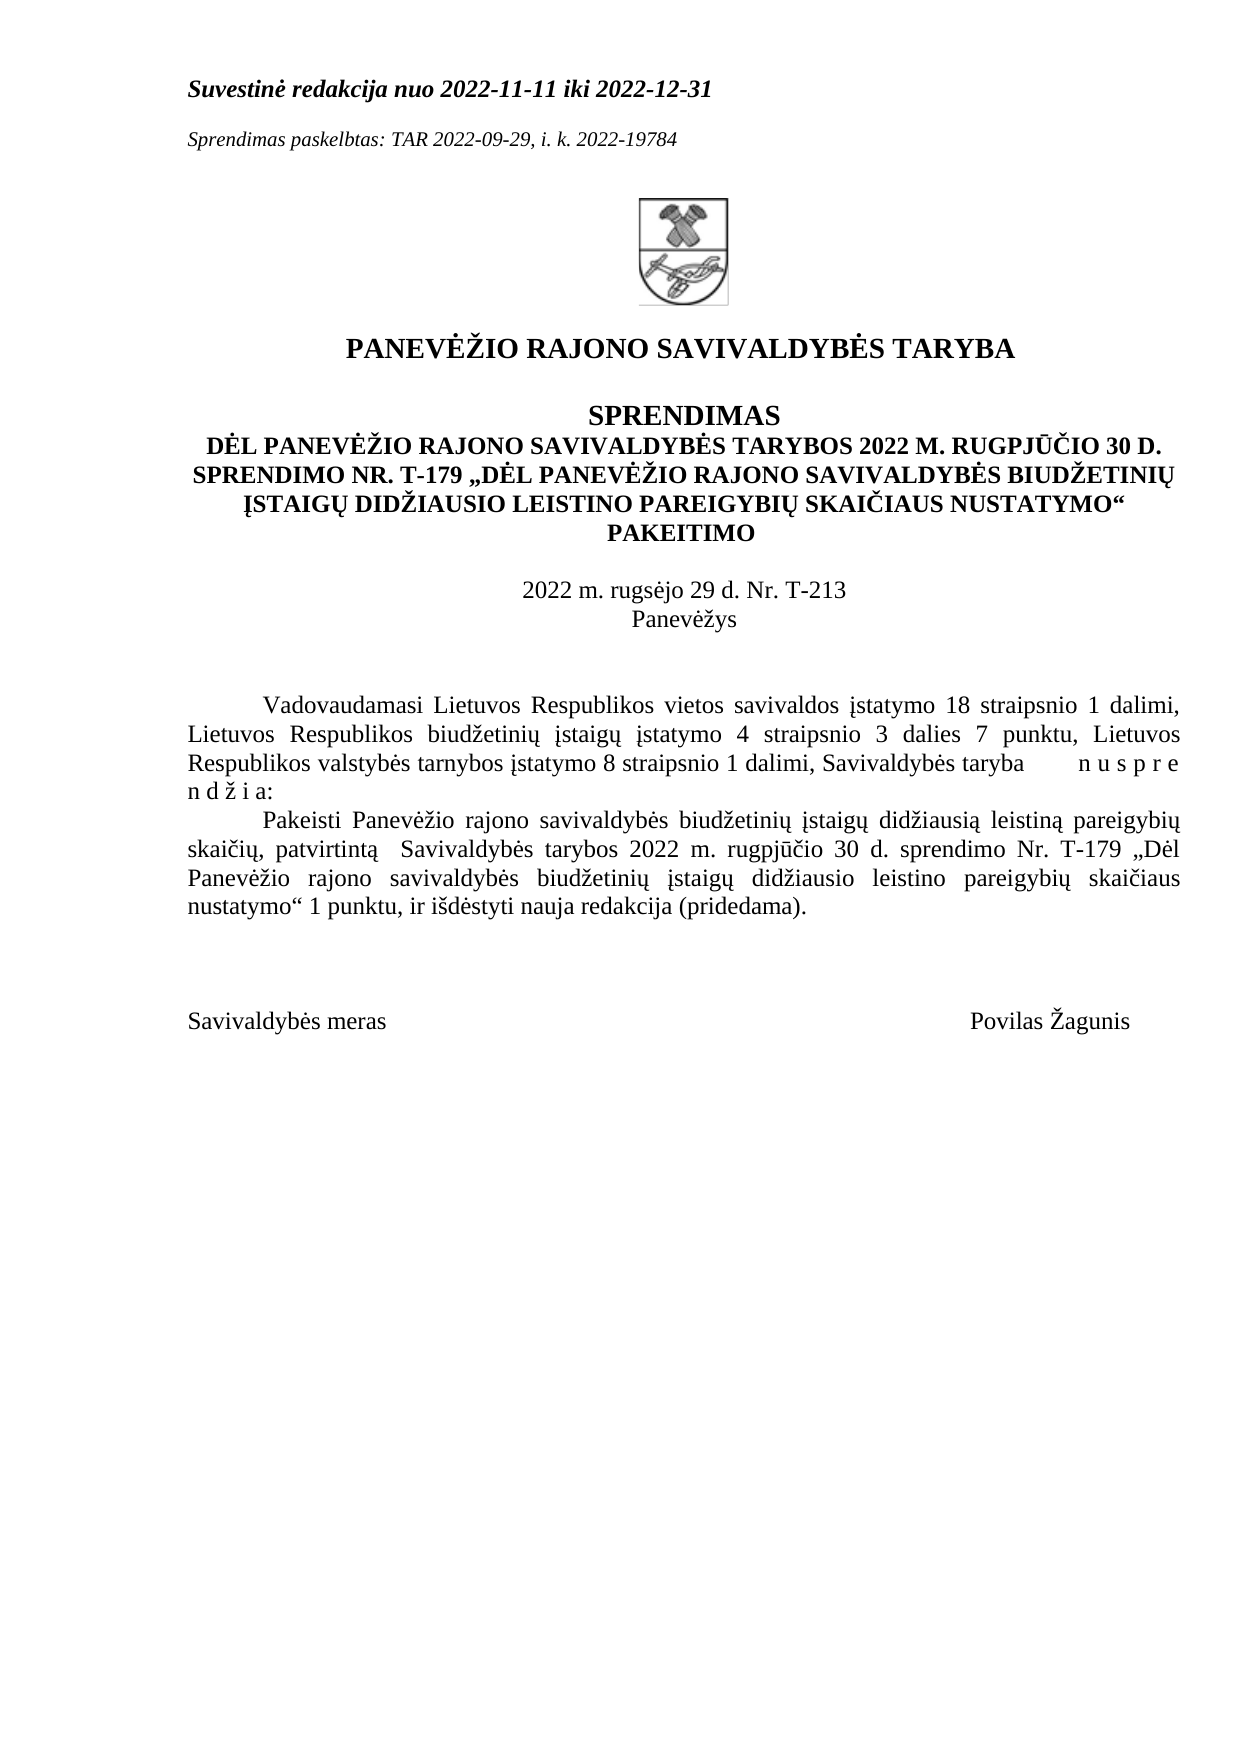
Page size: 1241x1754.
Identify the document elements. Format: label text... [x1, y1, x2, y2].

text Suvestinė redakcija nuo 2022-11-11 iki 2022-12-31 [187, 74, 1181, 103]
text Pakeisti Panevėžio rajono savivaldybės biudžetinių įstaigų didžiausią leistiną pareigybių skaičių, patvirtintą Savivaldybės tarybos 2022 m. rugpjūčio 30 d. sprendimo Nr. T-179 „Dėl Panevėžio rajono savivaldybės biudžetinių įstaigų didžiausio leistino pareigybių skaičiaus nustatymo“ 1 punktu, ir išdėstyti nauja redakcija (pridedama). [187, 805, 1181, 920]
text DĖL PANEVĖŽIO RAJONO SAVIVALDYBĖS TARYBOS 2022 M. RUGPJŪČIO 30 D. SPRENDIMO NR. T-179 „DĖL PANEVĖŽIO RAJONO SAVIVALDYBĖS BIUDŽETINIŲ ĮSTAIGŲ DIDŽIAUSIO LEISTINO PAREIGYBIŲ SKAIČIAUS NUSTATYMO“ PAKEITIMO [187, 431, 1181, 546]
text Sprendimas paskelbtas: TAR 2022-09-29, i. k. 2022-19784 [187, 127, 1181, 151]
text 2022 m. rugsėjo 29 d. Nr. T-213 [187, 575, 1181, 604]
text SPRENDIMAS [187, 398, 1181, 431]
text Savivaldybės meras Povilas Žagunis [187, 1006, 1181, 1035]
text Panevėžys [187, 604, 1181, 633]
text Vadovaudamasi Lietuvos Respublikos vietos savivaldos įstatymo 18 straipsnio 1 dalimi, Lietuvos Respublikos biudžetinių įstaigų įstatymo 4 straipsnio 3 dalies 7 punktu, Lietuvos Respublikos valstybės tarnybos įstatymo 8 straipsnio 1 dalimi, Savivaldybės taryba n u s p r e n d ž i a: [187, 690, 1181, 805]
text PANEVĖŽIO RAJONO SAVIVALDYBĖS TARYBA [187, 331, 1181, 364]
